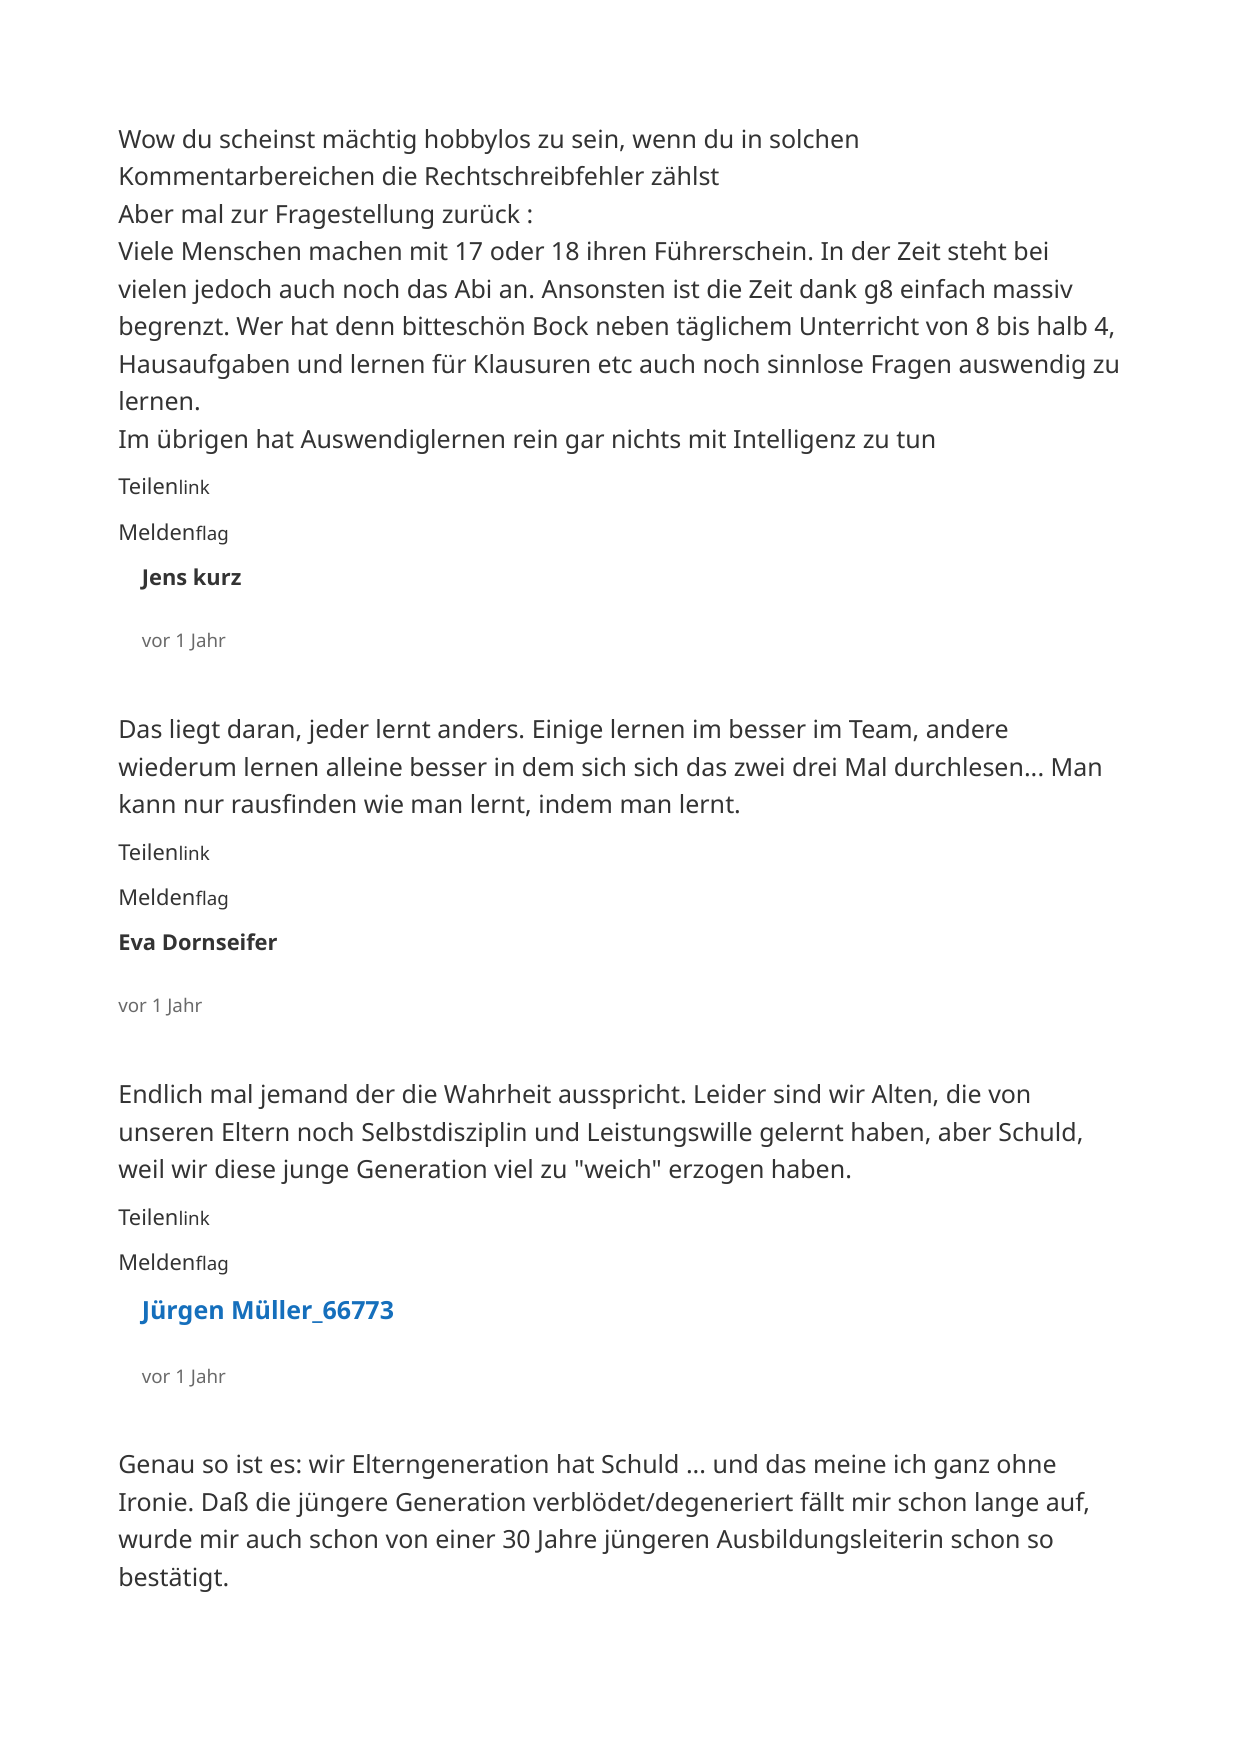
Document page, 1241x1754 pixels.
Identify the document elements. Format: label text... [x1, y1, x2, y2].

text Meldenflag [118, 517, 1122, 546]
text Eva Dornseifer [118, 927, 1114, 957]
text vor 1 Jahr [142, 1363, 1117, 1388]
text Meldenflag [118, 882, 1122, 912]
text Teilenlink [118, 836, 1122, 866]
text vor 1 Jahr [118, 993, 1117, 1018]
text Endlich mal jemand der die Wahrheit ausspricht. Leider sind wir Alten, die von unseren Eltern noch Selbstdisziplin und Leistungswille gelernt haben, aber Schuld, weil wir diese junge Generation viel zu "weich" erzogen haben. [118, 1073, 1122, 1186]
text Wow du scheinst mächtig hobbylos zu sein, wenn du in solchen Kommentarbereichen die Rechtschreibfehler zählst Aber mal zur Fragestellung zurück : Viele Menschen machen mit 17 oder 18 ihren Führerschein. In der Zeit steht bei vielen jedoch auch noch das Abi an. Ansonsten ist die Zeit dank g8 einfach massiv begrenzt. Wer hat denn bitteschön Bock neben täglichem Unterricht von 8 bis halb 4, Hausaufgaben und lernen für Klausuren etc auch noch sinnlose Fragen auswendig zu lernen. Im übrigen hat Auswendiglernen rein gar nichts mit Intelligenz zu tun [118, 118, 1122, 456]
text Jens kurz [142, 562, 1114, 592]
text Genau so ist es: wir Elterngeneration hat Schuld ... und das meine ich ganz ohne Ironie. Daß die jüngere Generation verblödet/degeneriert fällt mir schon lange auf, wurde mir auch schon von einer 30 Jahre jüngeren Ausbildungsleiterin schon so bestätigt. [118, 1444, 1122, 1594]
text Teilenlink [118, 1202, 1122, 1231]
text Jürgen Müller_66773 [142, 1292, 1114, 1327]
text Das liegt daran, jeder lernt anders. Einige lernen im besser im Team, andere wiederum lernen alleine besser in dem sich sich das zwei drei Mal durchlesen... Man kann nur rausfinden wie man lernt, indem man lernt. [118, 708, 1122, 821]
text vor 1 Jahr [142, 627, 1117, 653]
text Meldenflag [118, 1247, 1122, 1277]
text Teilenlink [118, 471, 1122, 501]
